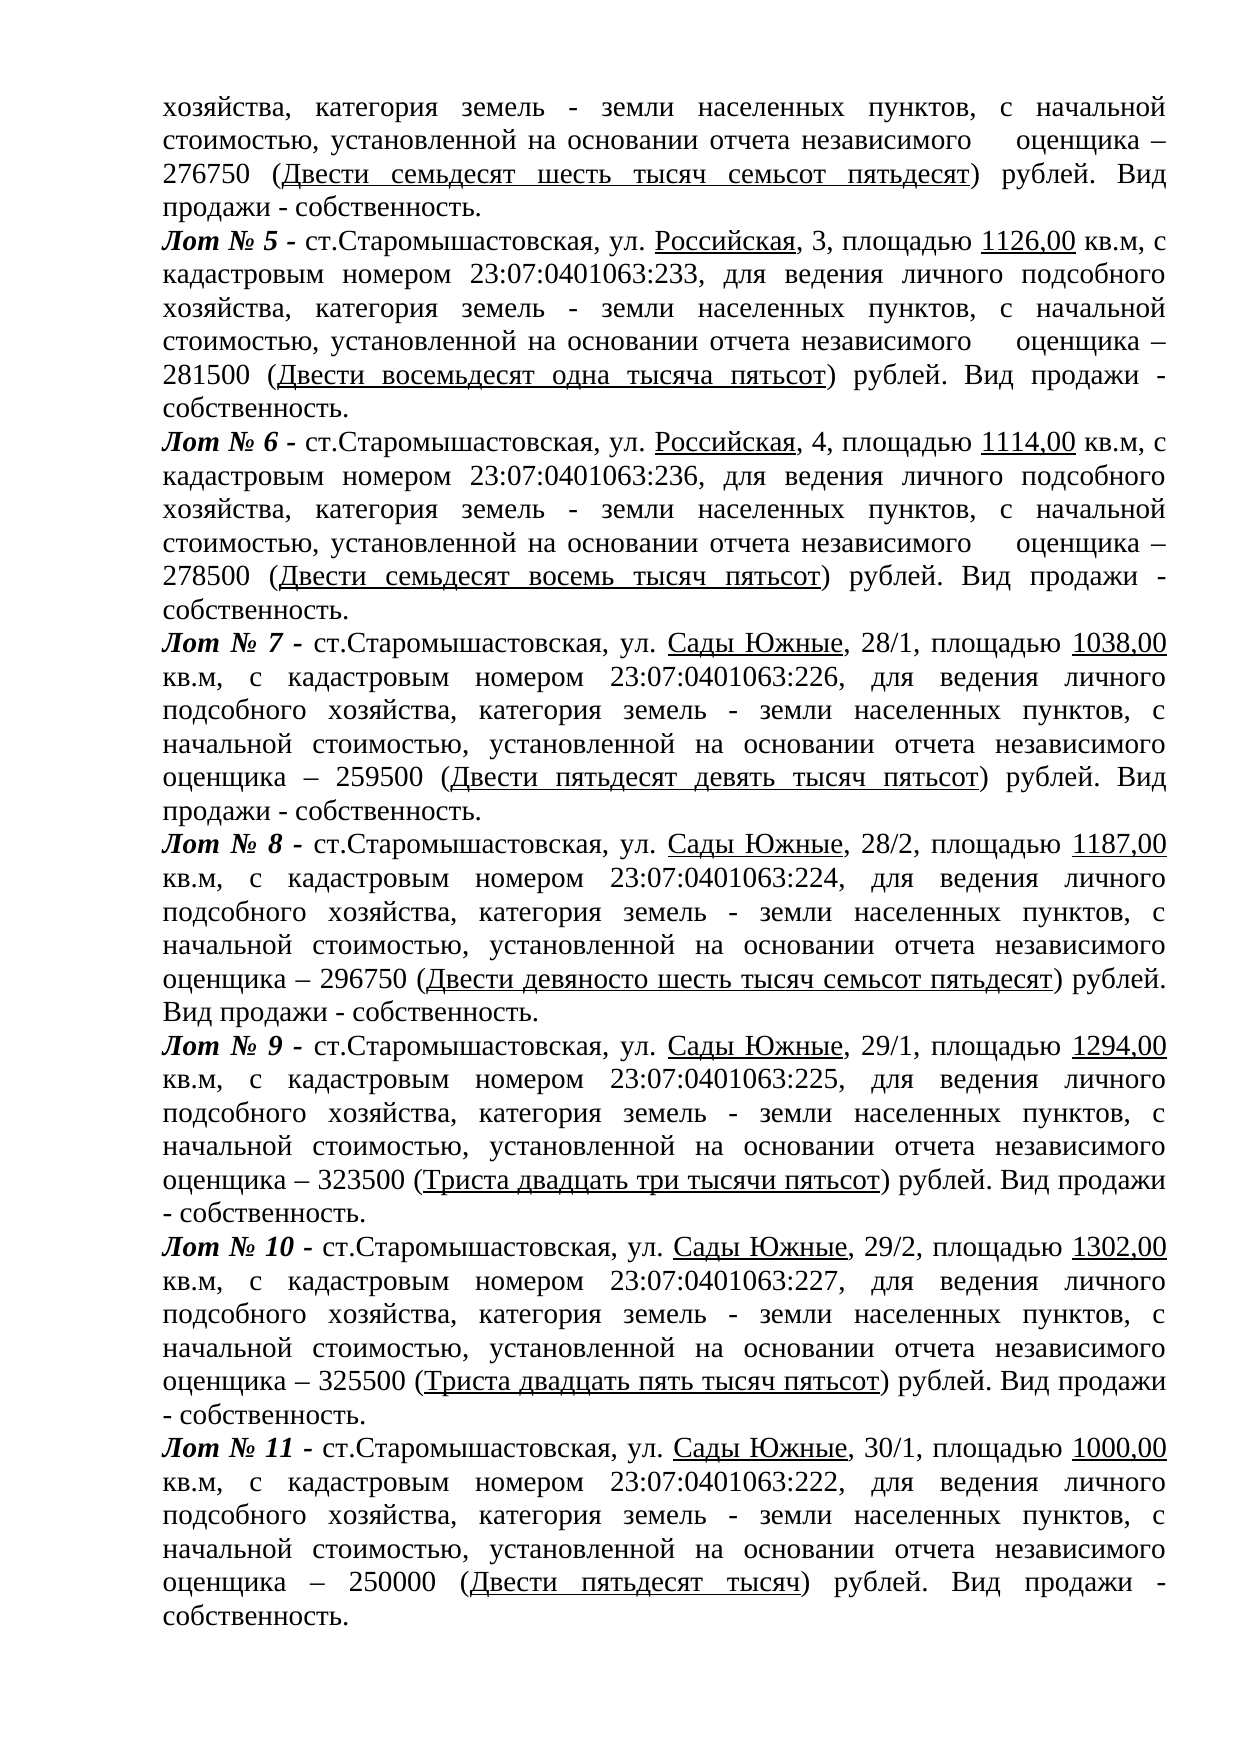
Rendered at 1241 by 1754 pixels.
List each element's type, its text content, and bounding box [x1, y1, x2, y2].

text Лот № 5 - ст.Старомышастовская, ул. Российская, 3, площадью 1126,00 кв.м, с кадастровым номером 23:07:0401063:233, для ведения личного подсобного хозяйства, категория земель - земли населенных пунктов, с начальной стоимостью, установленной на основании отчета независимого оценщика – 281500 (Двести восемьдесят одна тысяча пятьсот) рублей. Вид продажи - собственность. [162, 223, 1167, 424]
text хозяйства, категория земель - земли населенных пунктов, с начальной стоимостью, установленной на основании отчета независимого оценщика – 276750 (Двести семьдесят шесть тысяч семьсот пятьдесят) рублей. Вид продажи - собственность. [162, 89, 1167, 223]
text Лот № 9 - ст.Старомышастовская, ул. Сады Южные, 29/1, площадью 1294,00 кв.м, с кадастровым номером 23:07:0401063:225, для ведения личного подсобного хозяйства, категория земель - земли населенных пунктов, с начальной стоимостью, установленной на основании отчета независимого оценщика – 323500 (Триста двадцать три тысячи пятьсот) рублей. Вид продажи - собственность. [162, 1028, 1167, 1229]
text Лот № 6 - ст.Старомышастовская, ул. Российская, 4, площадью 1114,00 кв.м, с кадастровым номером 23:07:0401063:236, для ведения личного подсобного хозяйства, категория земель - земли населенных пунктов, с начальной стоимостью, установленной на основании отчета независимого оценщика – 278500 (Двести семьдесят восемь тысяч пятьсот) рублей. Вид продажи - собственность. [162, 424, 1167, 625]
text Лот № 7 - ст.Старомышастовская, ул. Сады Южные, 28/1, площадью 1038,00 кв.м, с кадастровым номером 23:07:0401063:226, для ведения личного подсобного хозяйства, категория земель - земли населенных пунктов, с начальной стоимостью, установленной на основании отчета независимого оценщика – 259500 (Двести пятьдесят девять тысяч пятьсот) рублей. Вид продажи - собственность. [162, 625, 1167, 827]
text Лот № 8 - ст.Старомышастовская, ул. Сады Южные, 28/2, площадью 1187,00 кв.м, с кадастровым номером 23:07:0401063:224, для ведения личного подсобного хозяйства, категория земель - земли населенных пунктов, с начальной стоимостью, установленной на основании отчета независимого оценщика – 296750 (Двести девяносто шесть тысяч семьсот пятьдесят) рублей. Вид продажи - собственность. [162, 827, 1167, 1028]
text Лот № 10 - ст.Старомышастовская, ул. Сады Южные, 29/2, площадью 1302,00 кв.м, с кадастровым номером 23:07:0401063:227, для ведения личного подсобного хозяйства, категория земель - земли населенных пунктов, с начальной стоимостью, установленной на основании отчета независимого оценщика – 325500 (Триста двадцать пять тысяч пятьсот) рублей. Вид продажи - собственность. [162, 1229, 1167, 1430]
text Лот № 11 - ст.Старомышастовская, ул. Сады Южные, 30/1, площадью 1000,00 кв.м, с кадастровым номером 23:07:0401063:222, для ведения личного подсобного хозяйства, категория земель - земли населенных пунктов, с начальной стоимостью, установленной на основании отчета независимого оценщика – 250000 (Двести пятьдесят тысяч) рублей. Вид продажи - собственность. [162, 1430, 1167, 1632]
